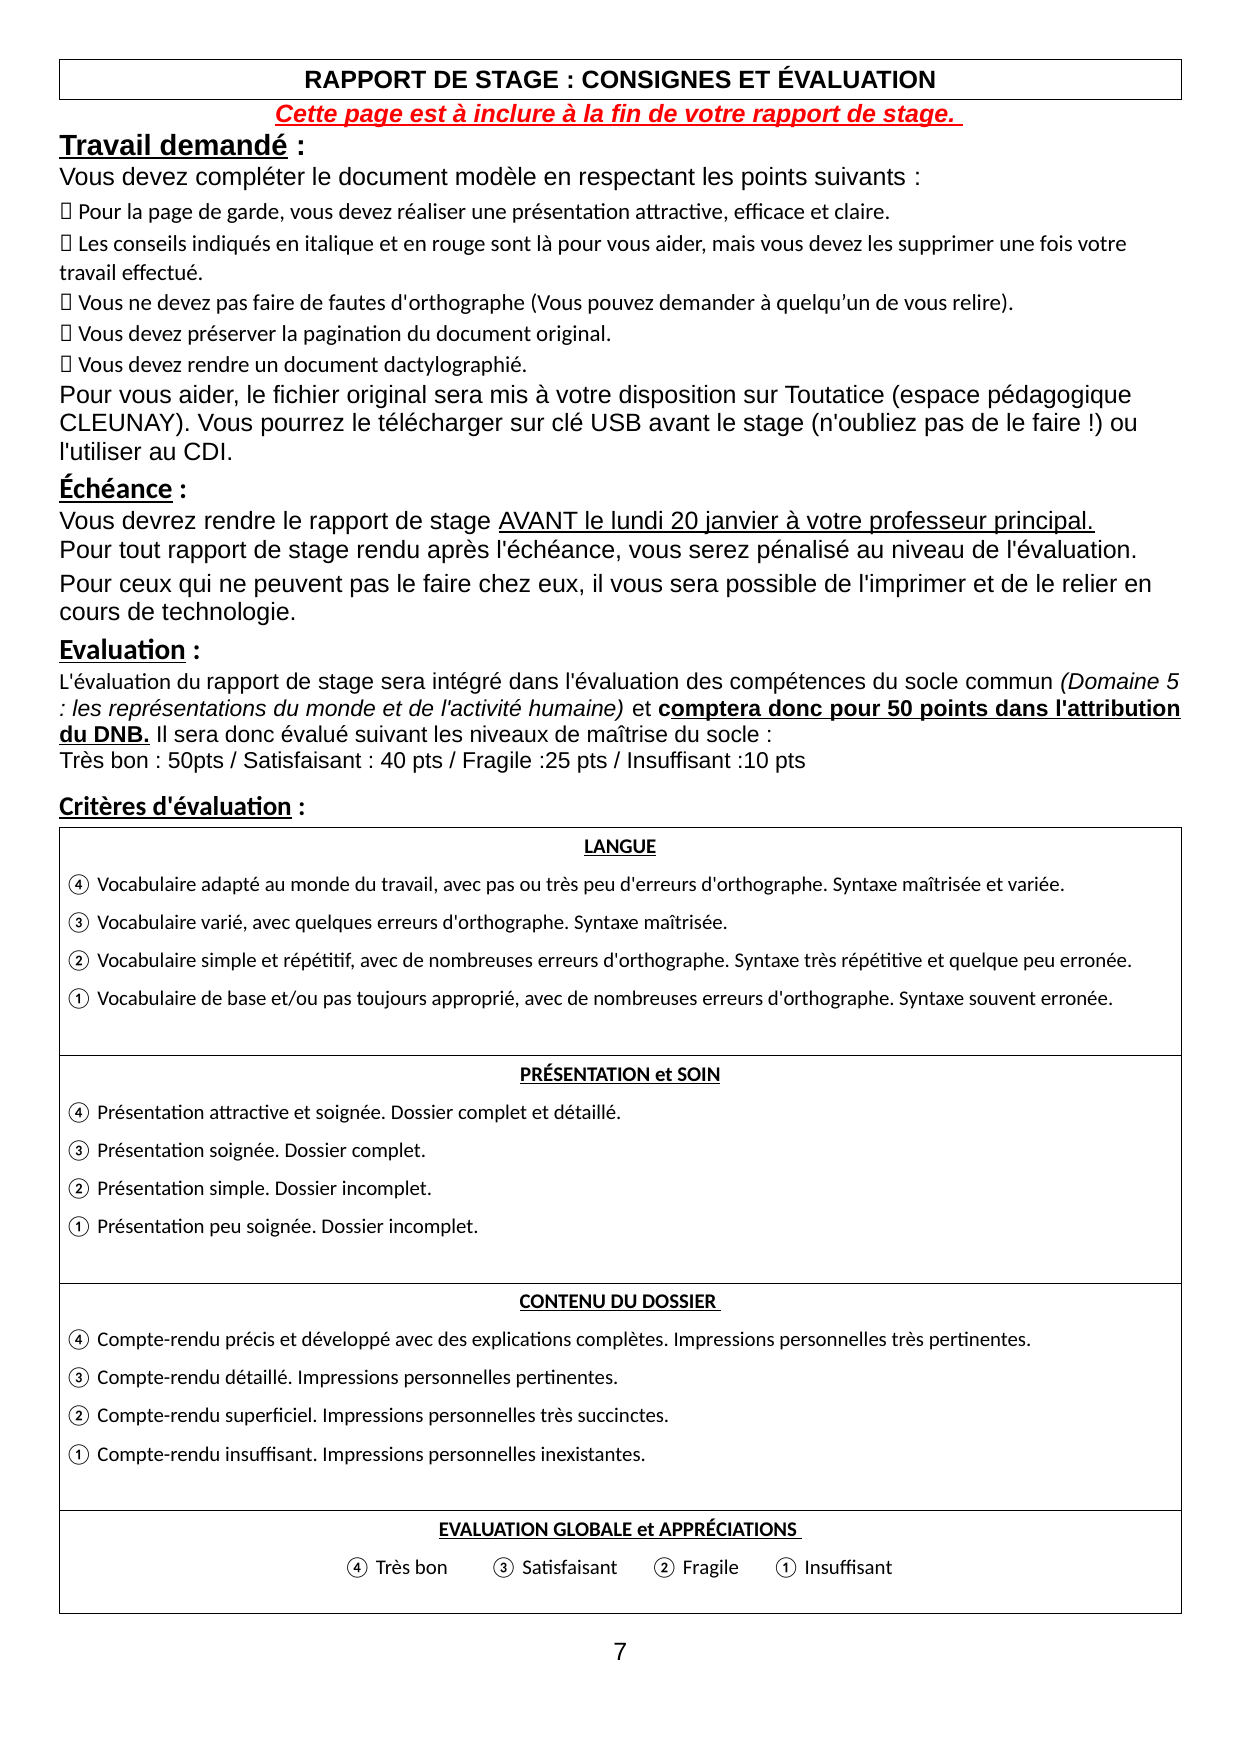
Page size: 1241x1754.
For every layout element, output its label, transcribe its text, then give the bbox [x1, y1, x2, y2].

table_cell CONTENU DU DOSSIER ④ Compte-rendu précis et développé avec des explications complètes. Impressions personnelles très pertinentes. ③ Compte-rendu détaillé. Impressions personnelles pertinentes. ② Compte-rendu superficiel. Impressions personnelles très succinctes. ① Compte-rendu insuffisant. Impressions personnelles inexistantes. [60, 1284, 1181, 1510]
table_header RAPPORT DE STAGE : CONSIGNES ET ÉVALUATION [60, 60, 1181, 99]
text Échéance : [59, 471, 1181, 506]
text  Vous devez préserver la pagination du document original. [59, 317, 1181, 348]
text Très bon : 50pts / Satisfaisant : 40 pts / Fragile :25 pts / Insuffisant :10 pts [59, 747, 1181, 774]
text  Pour la page de garde, vous devez réaliser une présentation attractive, efficace et claire. [59, 195, 1181, 227]
text Travail demandé : [59, 128, 1181, 162]
text  Les conseils indiqués en italique et en rouge sont là pour vous aider, mais vous devez les supprimer une fois votre travail effectué. [59, 227, 1181, 286]
text  Vous ne devez pas faire de fautes d'orthographe (Vous pouvez demander à quelqu’un de vous relire). [59, 286, 1181, 317]
text Pour tout rapport de stage rendu après l'échéance, vous serez pénalisé au niveau de l'évaluation. [59, 535, 1181, 564]
text  Vous devez rendre un document dactylographié. [59, 348, 1181, 379]
table_header LANGUE ④ Vocabulaire adapté au monde du travail, avec pas ou très peu d'erreurs d'orthographe. Syntaxe maîtrisée et variée. ③ Vocabulaire varié, avec quelques erreurs d'orthographe. Syntaxe maîtrisée. ② Vocabulaire simple et répétitif, avec de nombreuses erreurs d'orthographe. Syntaxe très répétitive et quelque peu erronée. ① Vocabulaire de base et/ou pas toujours approprié, avec de nombreuses erreurs d'orthographe. Syntaxe souvent erronée. [60, 828, 1181, 1055]
text Evaluation : [59, 631, 1181, 667]
text L'évaluation du rapport de stage sera intégré dans l'évaluation des compétences du socle commun (Domaine 5 : les représentations du monde et de l'activité humaine) et comptera donc pour 50 points dans l'attribution du DNB. Il sera donc évalué suivant les niveaux de maîtrise du socle : [59, 667, 1181, 747]
text Pour vous aider, le fichier original sera mis à votre disposition sur Toutatice (espace pédagogique CLEUNAY). Vous pourrez le télécharger sur clé USB avant le stage (n'oubliez pas de le faire !) ou l'utiliser au CDI. [59, 379, 1181, 466]
text Cette page est à inclure à la fin de votre rapport de stage. [59, 100, 1181, 128]
text Vous devez compléter le document modèle en respectant les points suivants : [59, 162, 1181, 191]
table_cell PRÉSENTATION et SOIN ④ Présentation attractive et soignée. Dossier complet et détaillé. ③ Présentation soignée. Dossier complet. ② Présentation simple. Dossier incomplet. ① Présentation peu soignée. Dossier incomplet. [60, 1056, 1181, 1282]
table_cell EVALUATION GLOBALE et APPRÉCIATIONS ④ Très bon ③ Satisfaisant ② Fragile ① Insuffisant [60, 1511, 1181, 1613]
text Critères d'évaluation : [59, 789, 1181, 822]
text Vous devrez rendre le rapport de stage AVANT le lundi 20 janvier à votre professeur principal. [59, 506, 1181, 535]
text Pour ceux qui ne peuvent pas le faire chez eux, il vous sera possible de l'imprimer et de le relier en cours de technologie. [59, 568, 1181, 626]
